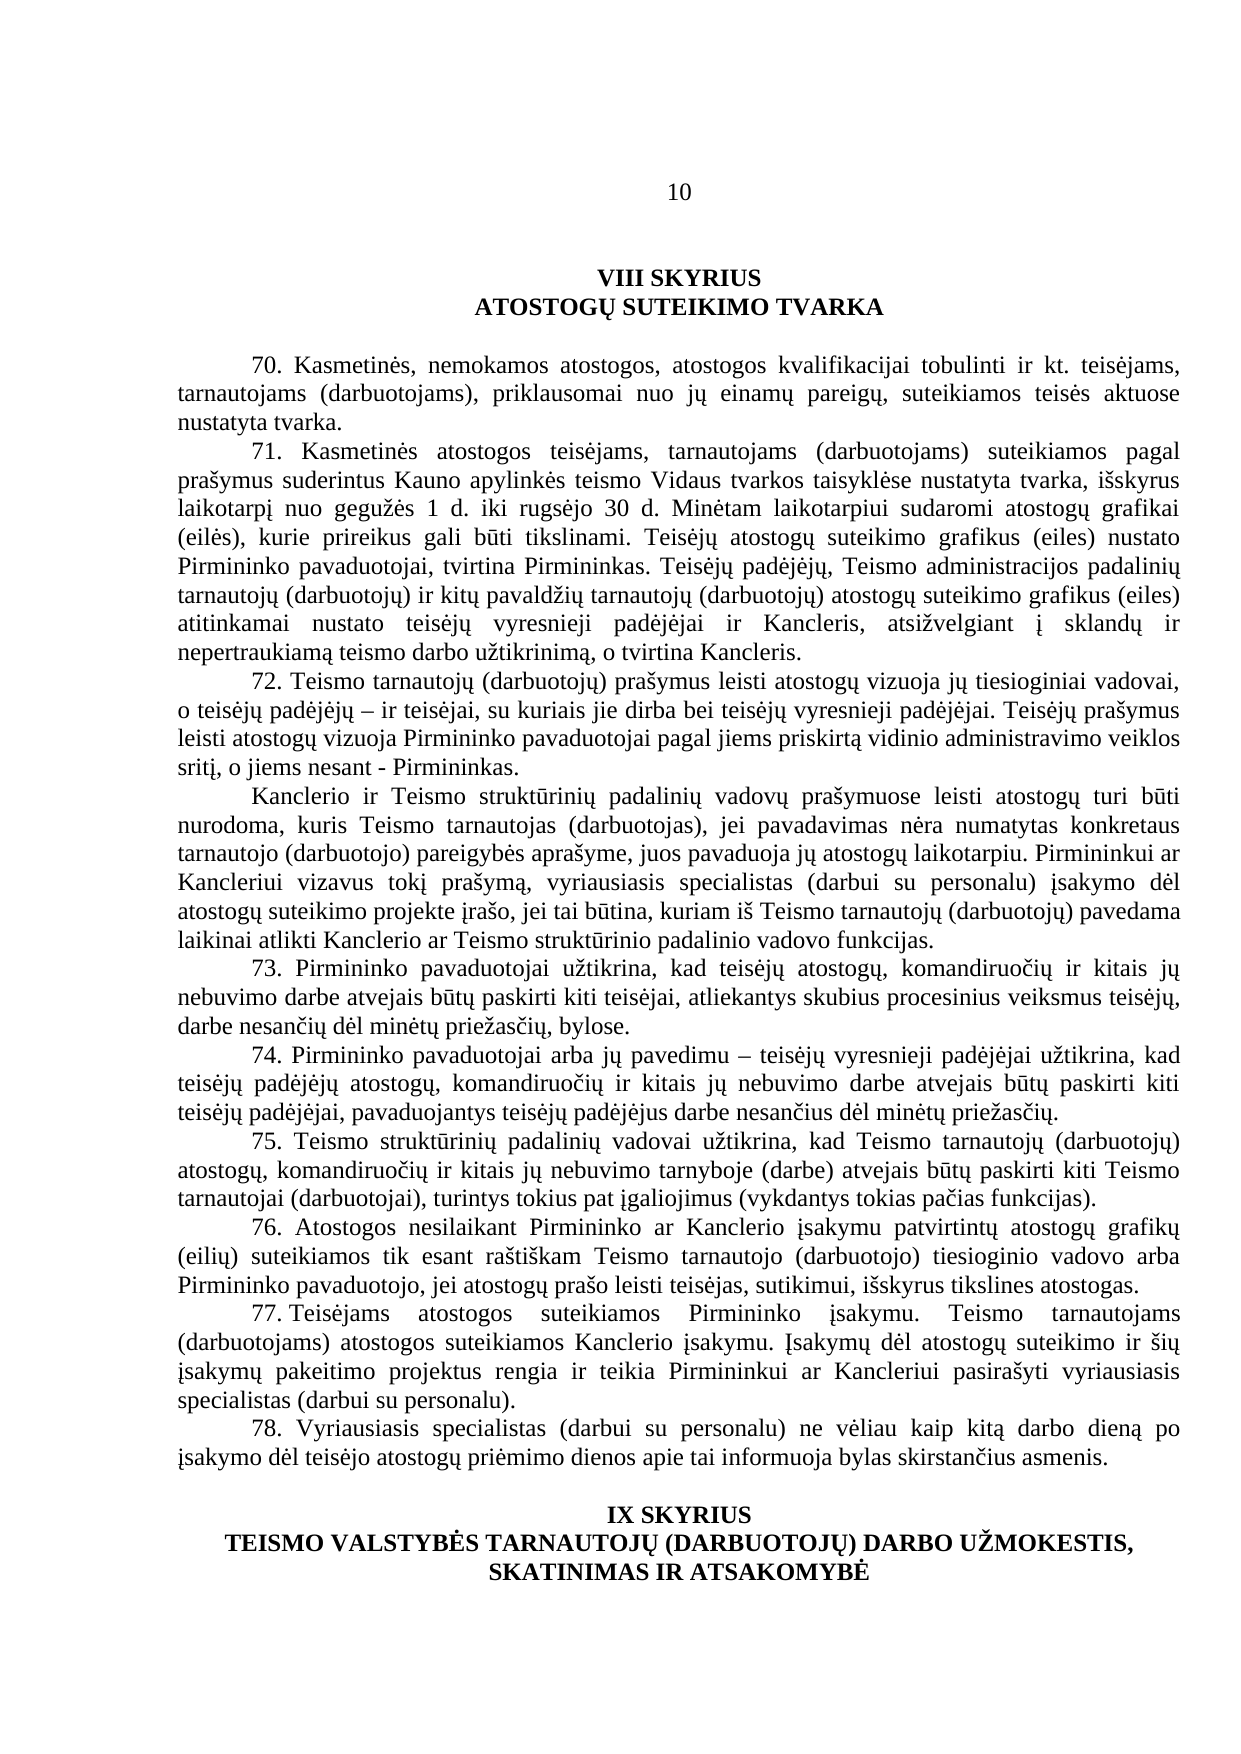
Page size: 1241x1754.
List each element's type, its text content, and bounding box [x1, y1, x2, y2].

text 78. Vyriausiasis specialistas (darbui su personalu) ne vėliau kaip kitą darbo dieną po įsakymo dėl teisėjo atostogų priėmimo dienos apie tai informuoja bylas skirstančius asmenis. [177, 1413, 1181, 1471]
text 73. Pirmininko pavaduotojai užtikrina, kad teisėjų atostogų, komandiruočių ir kitais jų nebuvimo darbe atvejais būtų paskirti kiti teisėjai, atliekantys skubius procesinius veiksmus teisėjų, darbe nesančių dėl minėtų priežasčių, bylose. [177, 953, 1181, 1040]
text IX SKYRIUS [177, 1500, 1181, 1528]
text 76. Atostogos nesilaikant Pirmininko ar Kanclerio įsakymu patvirtintų atostogų grafikų (eilių) suteikiamos tik esant raštiškam Teismo tarnautojo (darbuotojo) tiesioginio vadovo arba Pirmininko pavaduotojo, jei atostogų prašo leisti teisėjas, sutikimui, išskyrus tikslines atostogas. [177, 1212, 1181, 1298]
text ATOSTOGŲ SUTEIKIMO TVARKA [177, 292, 1181, 321]
text 72. Teismo tarnautojų (darbuotojų) prašymus leisti atostogų vizuoja jų tiesioginiai vadovai, o teisėjų padėjėjų – ir teisėjai, su kuriais jie dirba bei teisėjų vyresnieji padėjėjai. Teisėjų prašymus leisti atostogų vizuoja Pirmininko pavaduotojai pagal jiems priskirtą vidinio administravimo veiklos sritį, o jiems nesant - Pirmininkas. [177, 666, 1181, 781]
text 77. Teisėjams atostogos suteikiamos Pirmininko įsakymu. Teismo tarnautojams (darbuotojams) atostogos suteikiamos Kanclerio įsakymu. Įsakymų dėl atostogų suteikimo ir šių įsakymų pakeitimo projektus rengia ir teikia Pirmininkui ar Kancleriui pasirašyti vyriausiasis specialistas (darbui su personalu). [177, 1298, 1181, 1413]
text VIII SKYRIUS [177, 263, 1181, 292]
text TEISMO VALSTYBĖS TARNAUTOJŲ (DARBUOTOJŲ) DARBO UŽMOKESTIS, SKATINIMAS IR ATSAKOMYBĖ [177, 1528, 1181, 1586]
text 70. Kasmetinės, nemokamos atostogos, atostogos kvalifikacijai tobulinti ir kt. teisėjams, tarnautojams (darbuotojams), priklausomai nuo jų einamų pareigų, suteikiamos teisės aktuose nustatyta tvarka. [177, 350, 1181, 436]
text 74. Pirmininko pavaduotojai arba jų pavedimu – teisėjų vyresnieji padėjėjai užtikrina, kad teisėjų padėjėjų atostogų, komandiruočių ir kitais jų nebuvimo darbe atvejais būtų paskirti kiti teisėjų padėjėjai, pavaduojantys teisėjų padėjėjus darbe nesančius dėl minėtų priežasčių. [177, 1040, 1181, 1126]
text 75. Teismo struktūrinių padalinių vadovai užtikrina, kad Teismo tarnautojų (darbuotojų) atostogų, komandiruočių ir kitais jų nebuvimo tarnyboje (darbe) atvejais būtų paskirti kiti Teismo tarnautojai (darbuotojai), turintys tokius pat įgaliojimus (vykdantys tokias pačias funkcijas). [177, 1126, 1181, 1212]
text Kanclerio ir Teismo struktūrinių padalinių vadovų prašymuose leisti atostogų turi būti nurodoma, kuris Teismo tarnautojas (darbuotojas), jei pavadavimas nėra numatytas konkretaus tarnautojo (darbuotojo) pareigybės aprašyme, juos pavaduoja jų atostogų laikotarpiu. Pirmininkui ar Kancleriui vizavus tokį prašymą, vyriausiasis specialistas (darbui su personalu) įsakymo dėl atostogų suteikimo projekte įrašo, jei tai būtina, kuriam iš Teismo tarnautojų (darbuotojų) pavedama laikinai atlikti Kanclerio ar Teismo struktūrinio padalinio vadovo funkcijas. [177, 781, 1181, 953]
text 71. Kasmetinės atostogos teisėjams, tarnautojams (darbuotojams) suteikiamos pagal prašymus suderintus Kauno apylinkės teismo Vidaus tvarkos taisyklėse nustatyta tvarka, išskyrus laikotarpį nuo gegužės 1 d. iki rugsėjo 30 d. Minėtam laikotarpiui sudaromi atostogų grafikai (eilės), kurie prireikus gali būti tikslinami. Teisėjų atostogų suteikimo grafikus (eiles) nustato Pirmininko pavaduotojai, tvirtina Pirmininkas. Teisėjų padėjėjų, Teismo administracijos padalinių tarnautojų (darbuotojų) ir kitų pavaldžių tarnautojų (darbuotojų) atostogų suteikimo grafikus (eiles) atitinkamai nustato teisėjų vyresnieji padėjėjai ir Kancleris, atsižvelgiant į sklandų ir nepertraukiamą teismo darbo užtikrinimą, o tvirtina Kancleris. [177, 436, 1181, 666]
